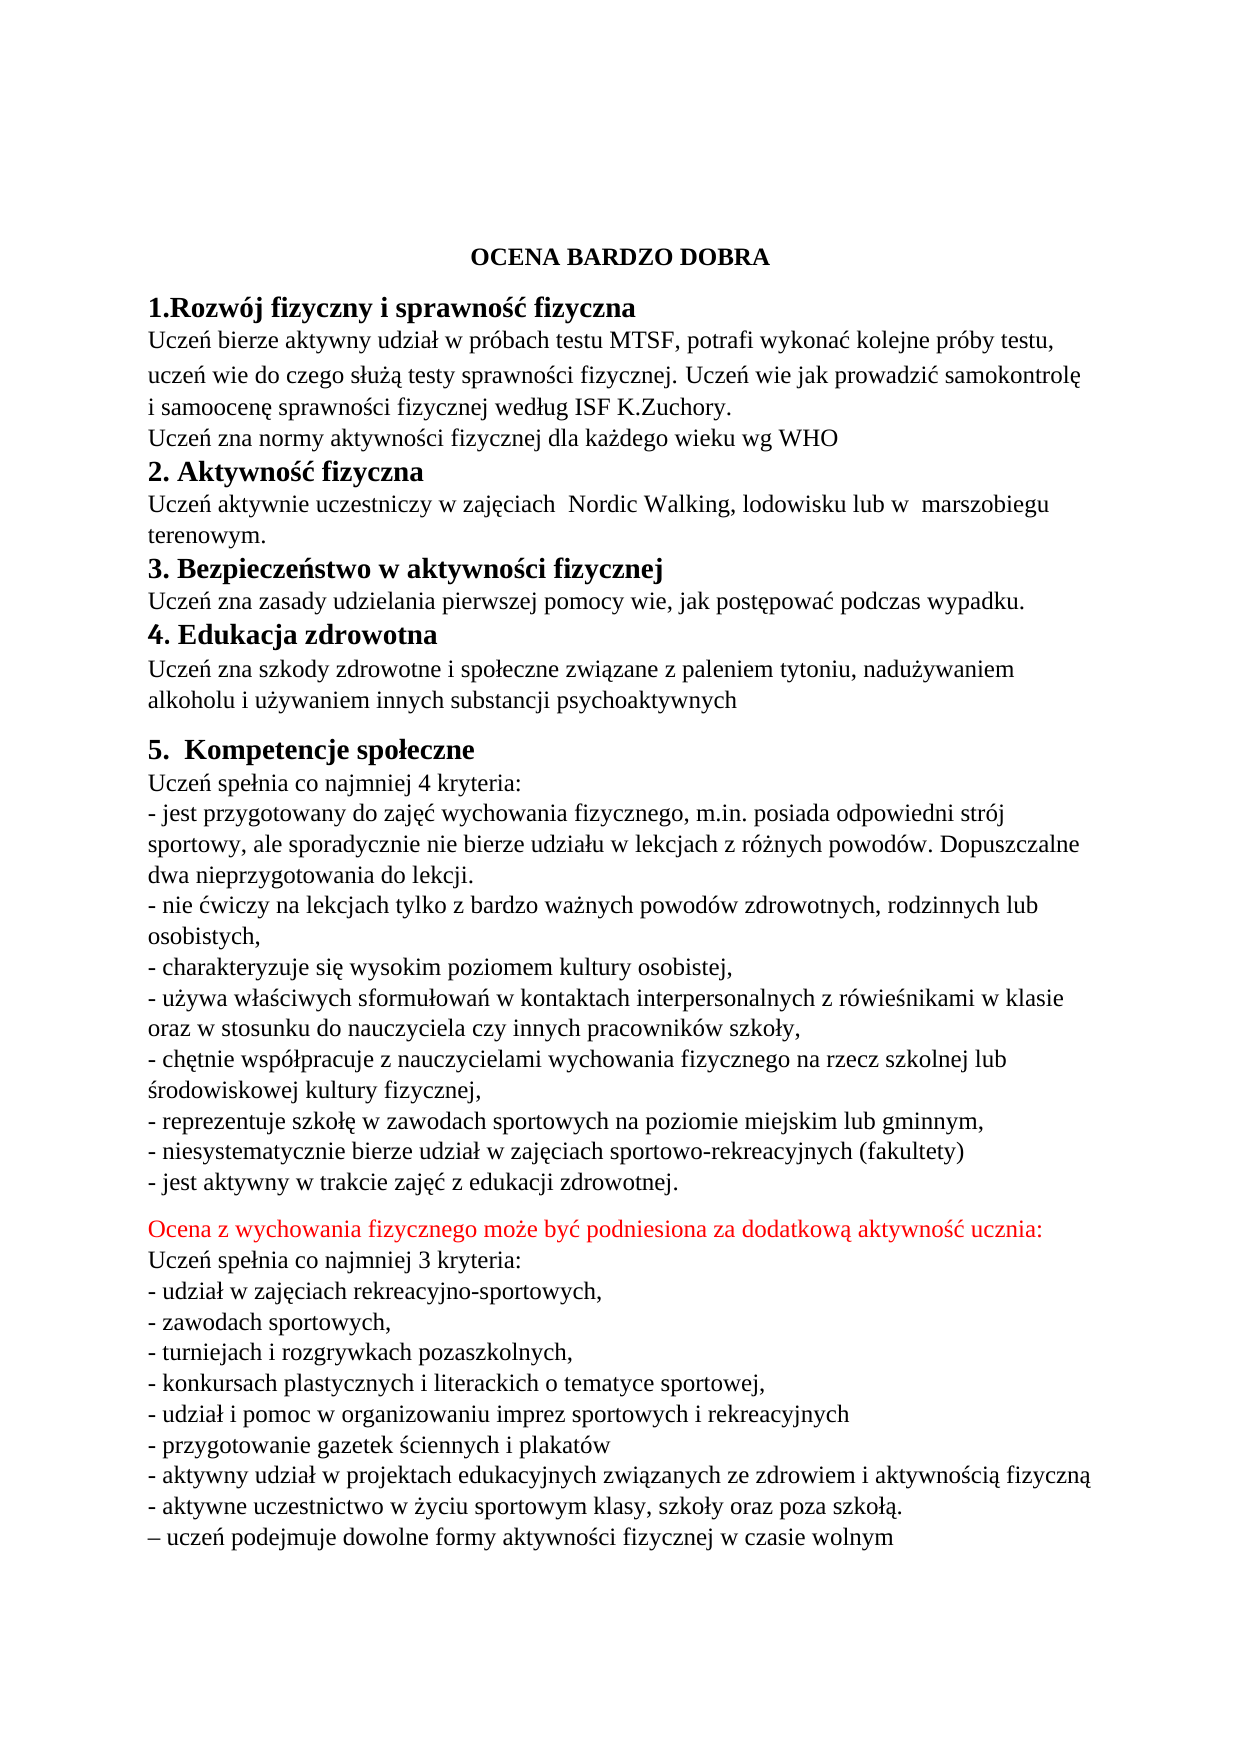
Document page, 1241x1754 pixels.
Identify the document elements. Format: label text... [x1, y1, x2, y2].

text 1.Rozwój fizyczny i sprawność fizyczna Uczeń bierze aktywny udział w próbach testu MTSF, potrafi wykonać kolejne próby testu, uczeń wie do czego służą testy sprawności fizycznej. Uczeń wie jak prowadzić samokontrolę i samoocenę sprawności fizycznej według ISF K.Zuchory. Uczeń zna normy aktywności fizycznej dla każdego wieku wg WHO 2. Aktywność fizyczna Uczeń aktywnie uczestniczy w zajęciach Nordic Walking, lodowisku lub w marszobiegu terenowym. 3. Bezpieczeństwo w aktywności fizycznej Uczeń zna zasady udzielania pierwszej pomocy wie, jak postępować podczas wypadku. 4. Edukacja zdrowotna Uczeń zna szkody zdrowotne i społeczne związane z paleniem tytoniu, nadużywaniem alkoholu i używaniem innych substancji psychoaktywnych [148, 290, 1093, 713]
text 5. Kompetencje społeczne Uczeń spełnia co najmniej 4 kryteria: - jest przygotowany do zajęć wychowania fizycznego, m.in. posiada odpowiedni strój sportowy, ale sporadycznie nie bierze udziału w lekcjach z różnych powodów. Dopuszczalne dwa nieprzygotowania do lekcji. - nie ćwiczy na lekcjach tylko z bardzo ważnych powodów zdrowotnych, rodzinnych lub osobistych, - charakteryzuje się wysokim poziomem kultury osobistej, - używa właściwych sformułowań w kontaktach interpersonalnych z rówieśnikami w klasie oraz w stosunku do nauczyciela czy innych pracowników szkoły, - chętnie współpracuje z nauczycielami wychowania fizycznego na rzecz szkolnej lub środowiskowej kultury fizycznej, - reprezentuje szkołę w zawodach sportowych na poziomie miejskim lub gminnym, - niesystematycznie bierze udział w zajęciach sportowo-rekreacyjnych (fakultety) - jest aktywny w trakcie zajęć z edukacji zdrowotnej. [148, 732, 1093, 1196]
text Ocena z wychowania fizycznego może być podniesiona za dodatkową aktywność ucznia: Uczeń spełnia co najmniej 3 kryteria: - udział w zajęciach rekreacyjno-sportowych, - zawodach sportowych, - turniejach i rozgrywkach pozaszkolnych, - konkursach plastycznych i literackich o tematyce sportowej, - udział i pomoc w organizowaniu imprez sportowych i rekreacyjnych - przygotowanie gazetek ściennych i plakatów - aktywny udział w projektach edukacyjnych związanych ze zdrowiem i aktywnością fizyczną - aktywne uczestnictwo w życiu sportowym klasy, szkoły oraz poza szkołą. – uczeń podejmuje dowolne formy aktywności fizycznej w czasie wolnym [148, 1214, 1093, 1551]
text OCENA BARDZO DOBRA [148, 242, 1093, 271]
